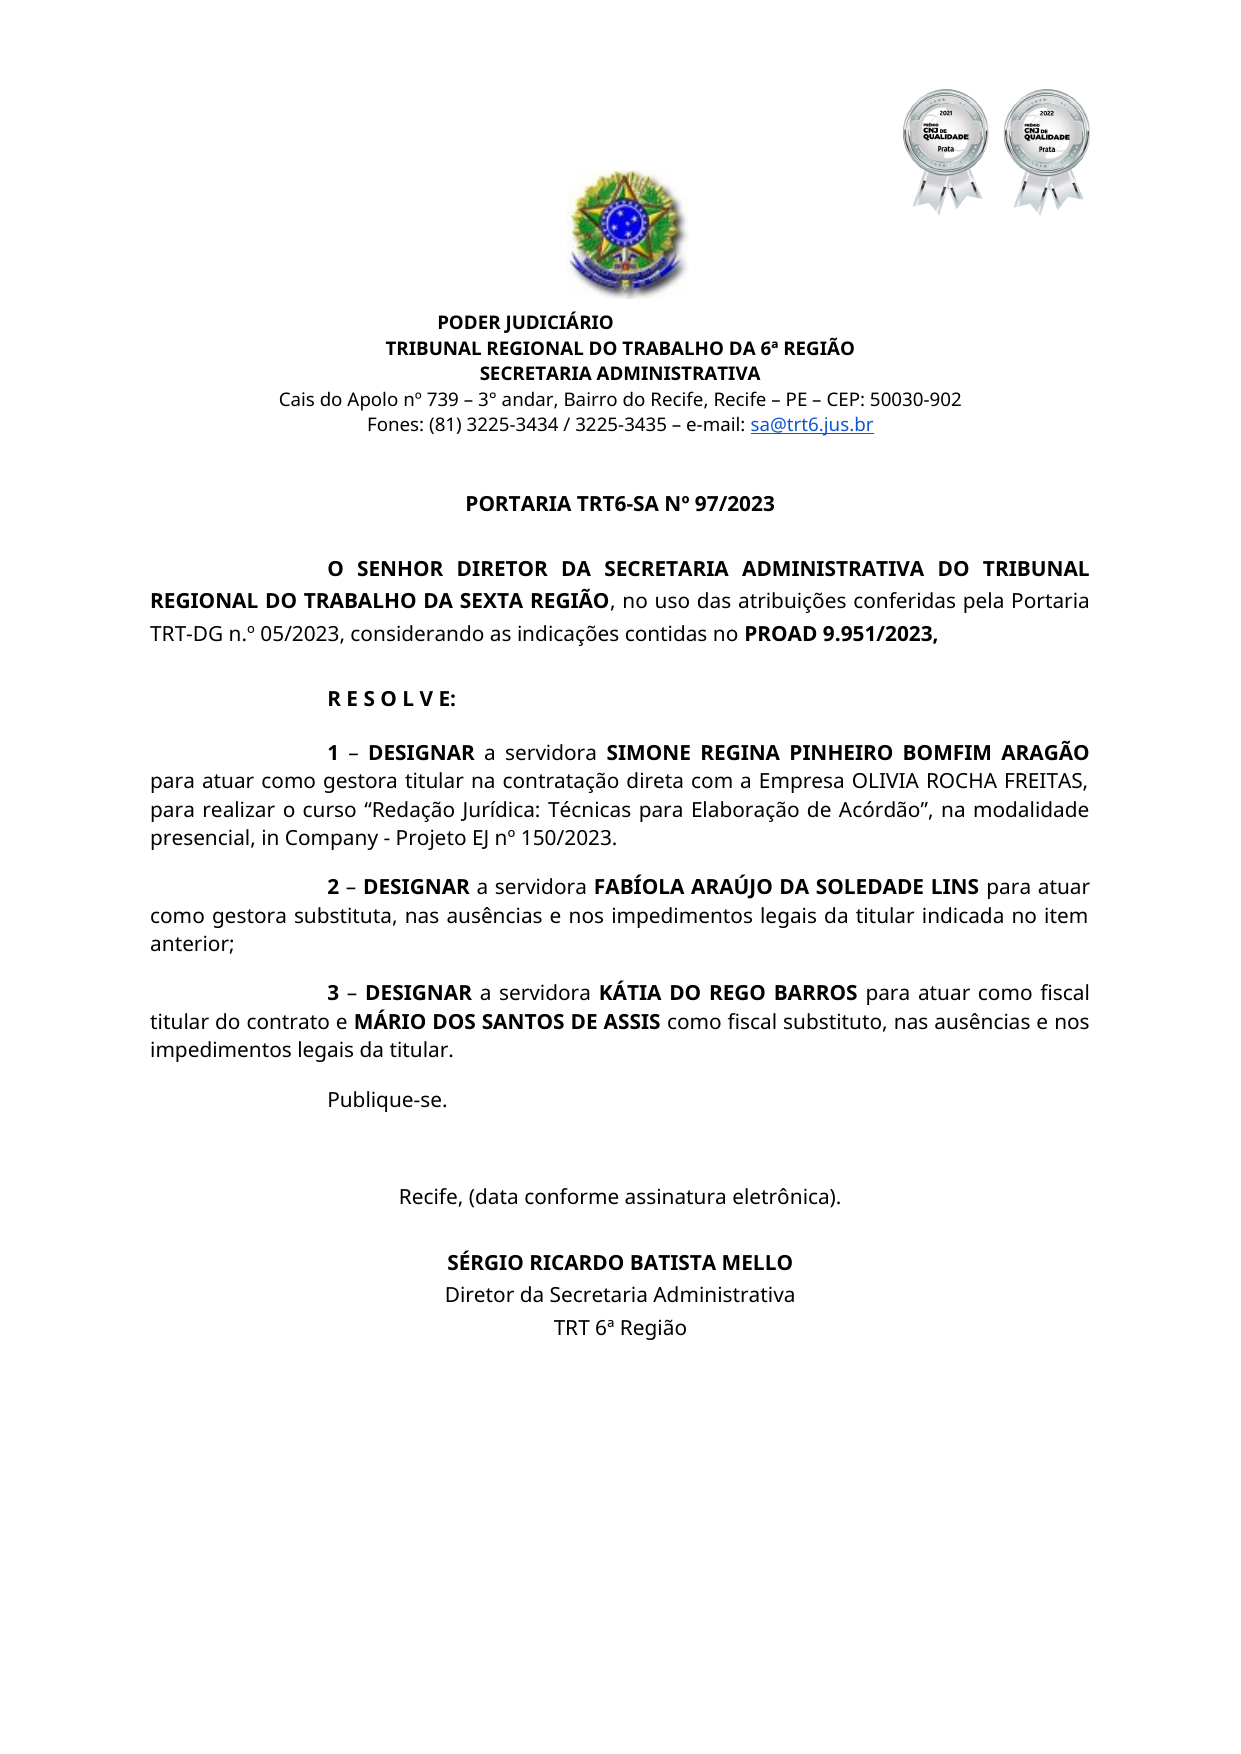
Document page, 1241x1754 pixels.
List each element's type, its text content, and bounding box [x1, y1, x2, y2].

text 2 – DESIGNAR a servidora FABÍOLA ARAÚJO DA SOLEDADE LINS para atuar como gestora substituta, nas ausências e nos impedimentos legais da titular indicada no item anterior; [150, 872, 1090, 958]
text 1 – DESIGNAR a servidora SIMONE REGINA PINHEIRO BOMFIM ARAGÃO para atuar como gestora titular na contratação direta com a Empresa OLIVIA ROCHA FREITAS, para realizar o curso “Redação Jurídica: Técnicas para Elaboração de Acórdão”, na modalidade presencial, in Company - Projeto EJ nº 150/2023. [150, 738, 1090, 852]
text SÉRGIO RICARDO BATISTA MELLO [150, 1248, 1090, 1276]
text Publique-se. [150, 1085, 1090, 1113]
text 3 – DESIGNAR a servidora KÁTIA DO REGO BARROS para atuar como fiscal titular do contrato e MÁRIO DOS SANTOS DE ASSIS como fiscal substituto, nas ausências e nos impedimentos legais da titular. [150, 978, 1090, 1064]
picture [883, 89, 1091, 217]
text Diretor da Secretaria Administrativa [150, 1280, 1090, 1309]
picture [567, 170, 689, 299]
text Recife, (data conforme assinatura eletrônica). [150, 1182, 1090, 1211]
text O SENHOR DIRETOR DA SECRETARIA ADMINISTRATIVA DO TRIBUNAL REGIONAL DO TRABALHO DA SEXTA REGIÃO, no uso das atribuições conferidas pela Portaria TRT-DG n.º 05/2023, considerando as indicações contidas no PROAD 9.951/2023, [150, 554, 1090, 648]
text R E S O L V E: [150, 684, 1090, 713]
text PORTARIA TRT6-SA Nº 97/2023 [150, 489, 1090, 517]
text TRT 6ª Região [150, 1313, 1090, 1341]
